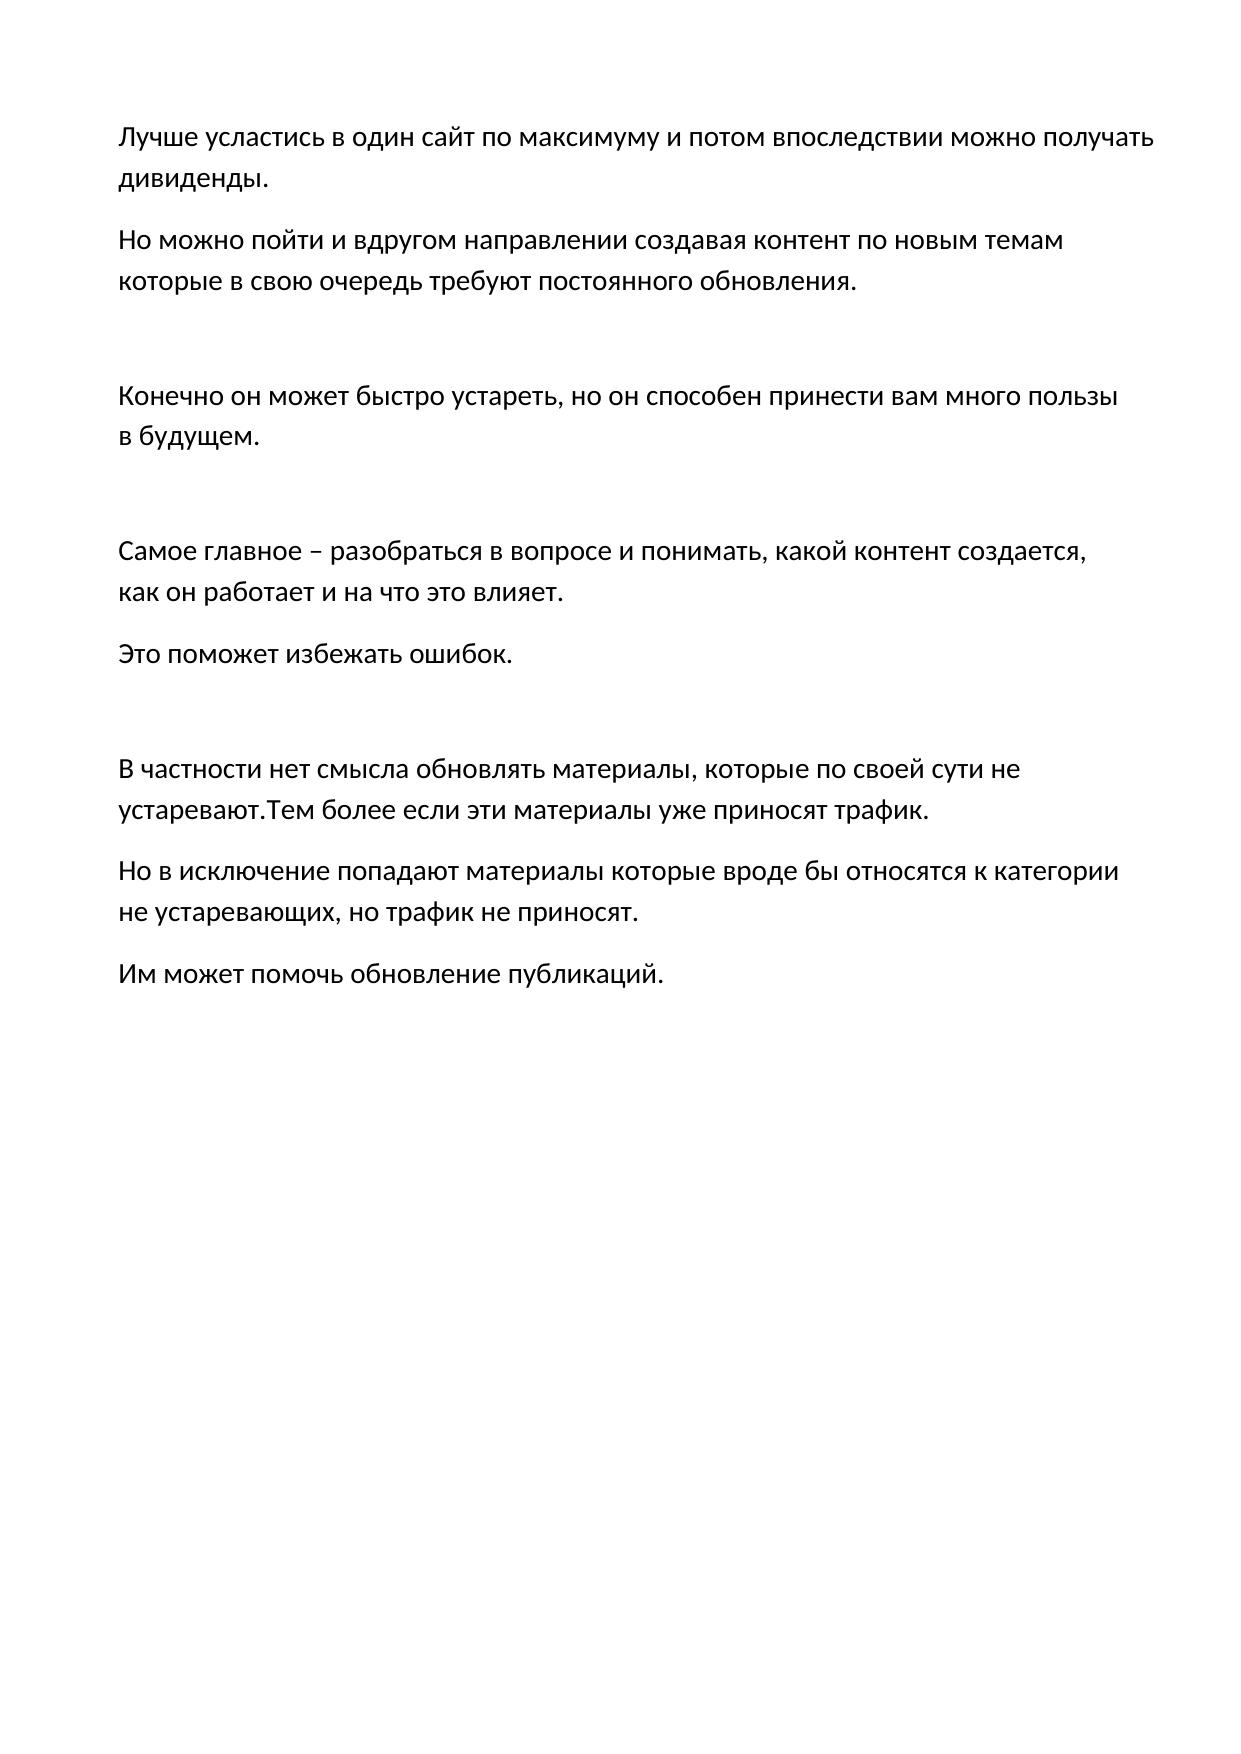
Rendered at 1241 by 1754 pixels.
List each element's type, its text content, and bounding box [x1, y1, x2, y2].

text Но можно пойти и вдругом направлении создавая контент по новым темам которые в свою очередь требуют постоянного обновления. [118, 221, 1122, 297]
text В частности нет смысла обновлять материалы, которые по своей сути не устаревают.Тем более если эти материалы уже приносят трафик. [118, 750, 1122, 826]
text Это поможет избежать ошибок. [118, 635, 1122, 671]
text Конечно он может быстро устареть, но он способен принести вам много пользы в будущем. [118, 377, 1122, 453]
text Им может помочь обновление публикаций. [118, 955, 1122, 991]
text Самое главное – разобраться в вопросе и понимать, какой контент создается, как он работает и на что это влияет. [118, 532, 1122, 609]
text Лучше усластись в один сайт по максимуму и потом впоследствии можно получать дивиденды. [118, 118, 1171, 195]
text Но в исключение попадают материалы которые вроде бы относятся к категории не устаревающих, но трафик не приносят. [118, 852, 1122, 929]
